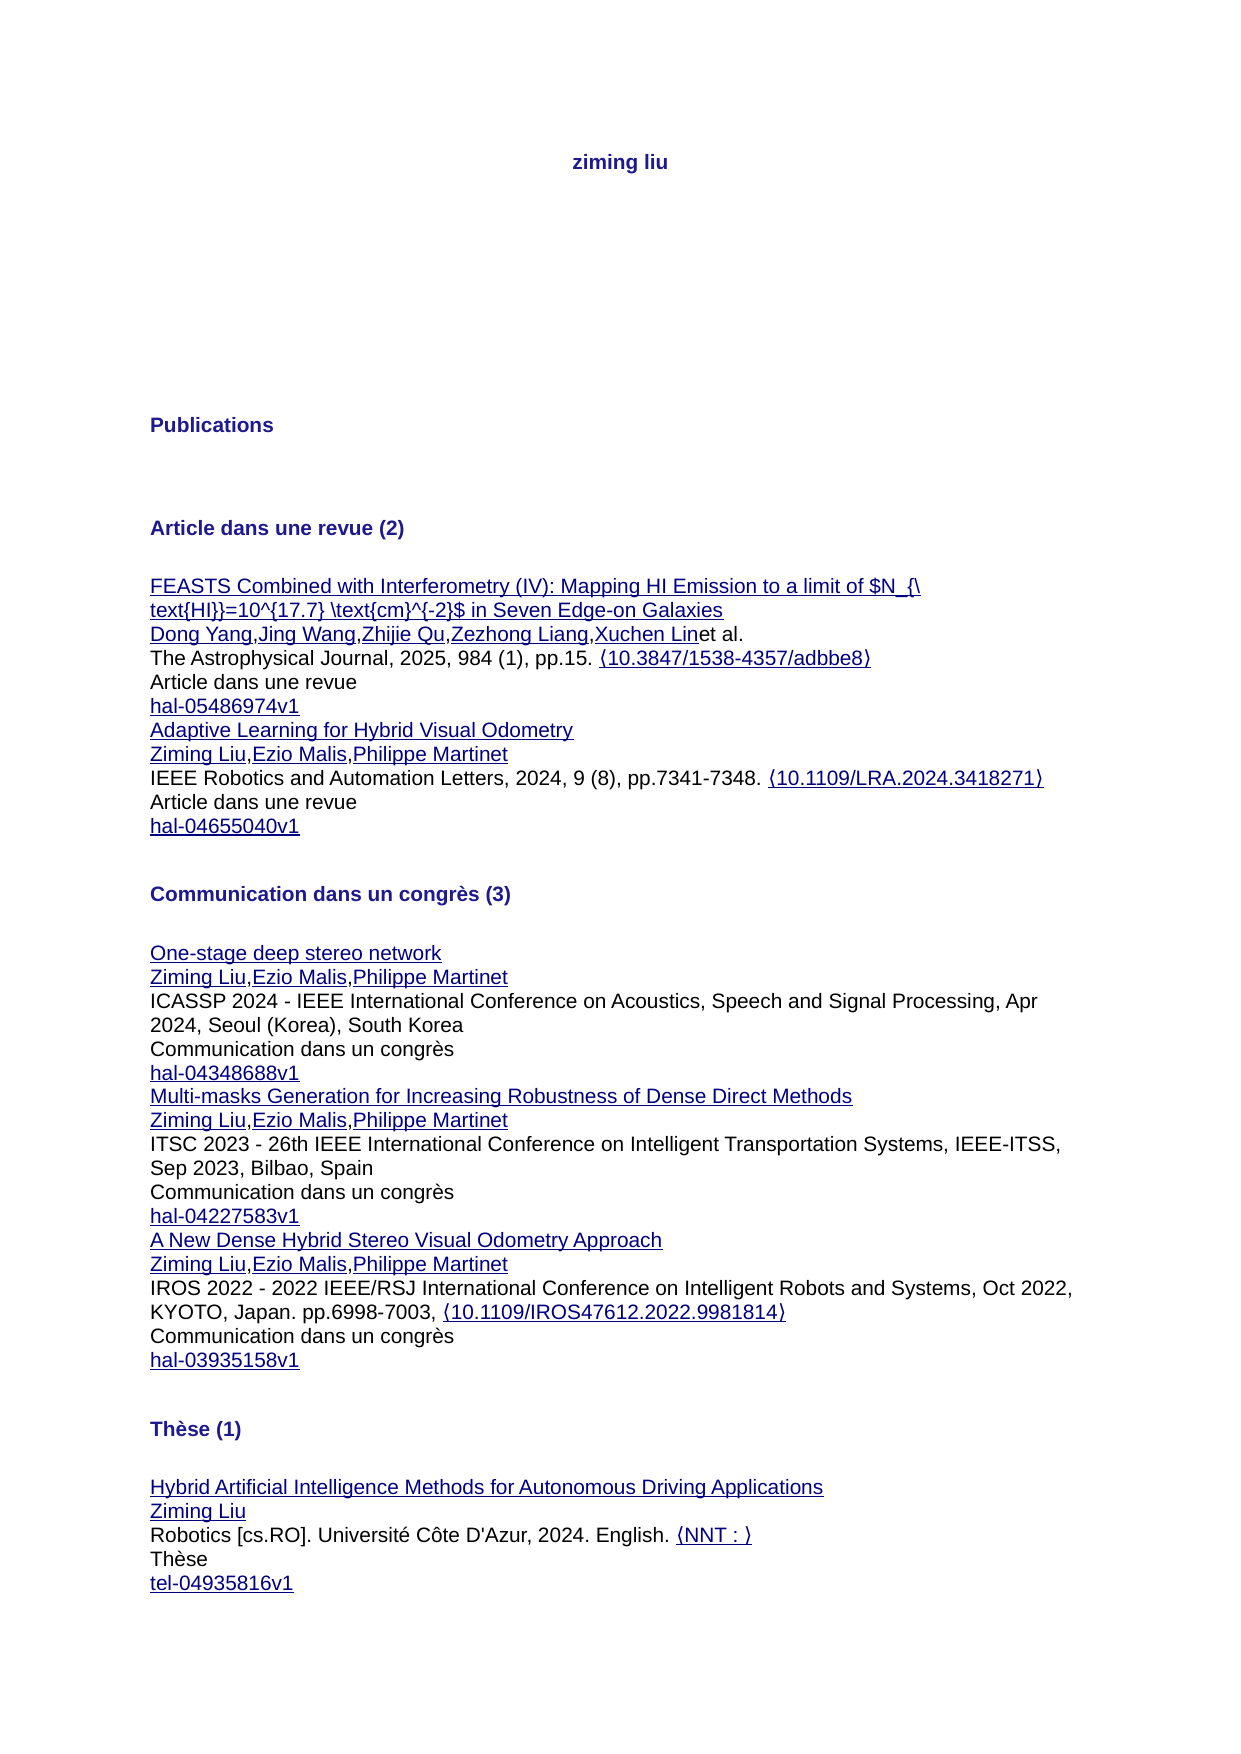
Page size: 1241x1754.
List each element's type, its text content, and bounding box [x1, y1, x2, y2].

subtitle Communication dans un congrès (3) [150, 882, 1090, 906]
table_cell Adaptive Learning for Hybrid Visual Odometry Ziming Liu,Ezio Malis,Philippe Martinet IEEE Robotics and Automation Letters, 2024, 9 (8), pp.7341-7348. ⟨10.1109/LRA.2024.3418271⟩ Article dans une revue hal-04655040v1 [150, 718, 1090, 837]
table_header Hybrid Artificial Intelligence Methods for Autonomous Driving Applications Ziming Liu Robotics [cs.RO]. Université Côte D'Azur, 2024. English. ⟨NNT : ⟩ Thèse tel-04935816v1 [150, 1475, 1090, 1595]
table_cell A New Dense Hybrid Stereo Visual Odometry Approach Ziming Liu,Ezio Malis,Philippe Martinet IROS 2022 - 2022 IEEE/RSJ International Conference on Intelligent Robots and Systems, Oct 2022, KYOTO, Japan. pp.6998-7003, ⟨10.1109/IROS47612.2022.9981814⟩ Communication dans un congrès hal-03935158v1 [150, 1228, 1090, 1372]
subtitle Thèse (1) [150, 1417, 1090, 1441]
table_cell Multi-masks Generation for Increasing Robustness of Dense Direct Methods Ziming Liu,Ezio Malis,Philippe Martinet ITSC 2023 - 26th IEEE International Conference on Intelligent Transportation Systems, IEEE-ITSS, Sep 2023, Bilbao, Spain Communication dans un congrès hal-04227583v1 [150, 1084, 1090, 1228]
subtitle Publications [150, 412, 1090, 436]
subtitle ziming liu [150, 150, 1090, 174]
table_header FEASTS Combined with Interferometry (IV): Mapping HI Emission to a limit of $N_{\text{HI}}=10^{17.7} \text{cm}^{-2}$ in Seven Edge-on Galaxies Dong Yang,Jing Wang,Zhijie Qu,Zezhong Liang,Xuchen Linet al. The Astrophysical Journal, 2025, 984 (1), pp.15. ⟨10.3847/1538-4357/adbbe8⟩ Article dans une revue hal-05486974v1 [150, 574, 1090, 718]
table_header One-stage deep stereo network Ziming Liu,Ezio Malis,Philippe Martinet ICASSP 2024 - IEEE International Conference on Acoustics, Speech and Signal Processing, Apr 2024, Seoul (Korea), South Korea Communication dans un congrès hal-04348688v1 [150, 941, 1090, 1084]
subtitle Article dans une revue (2) [150, 516, 1090, 539]
